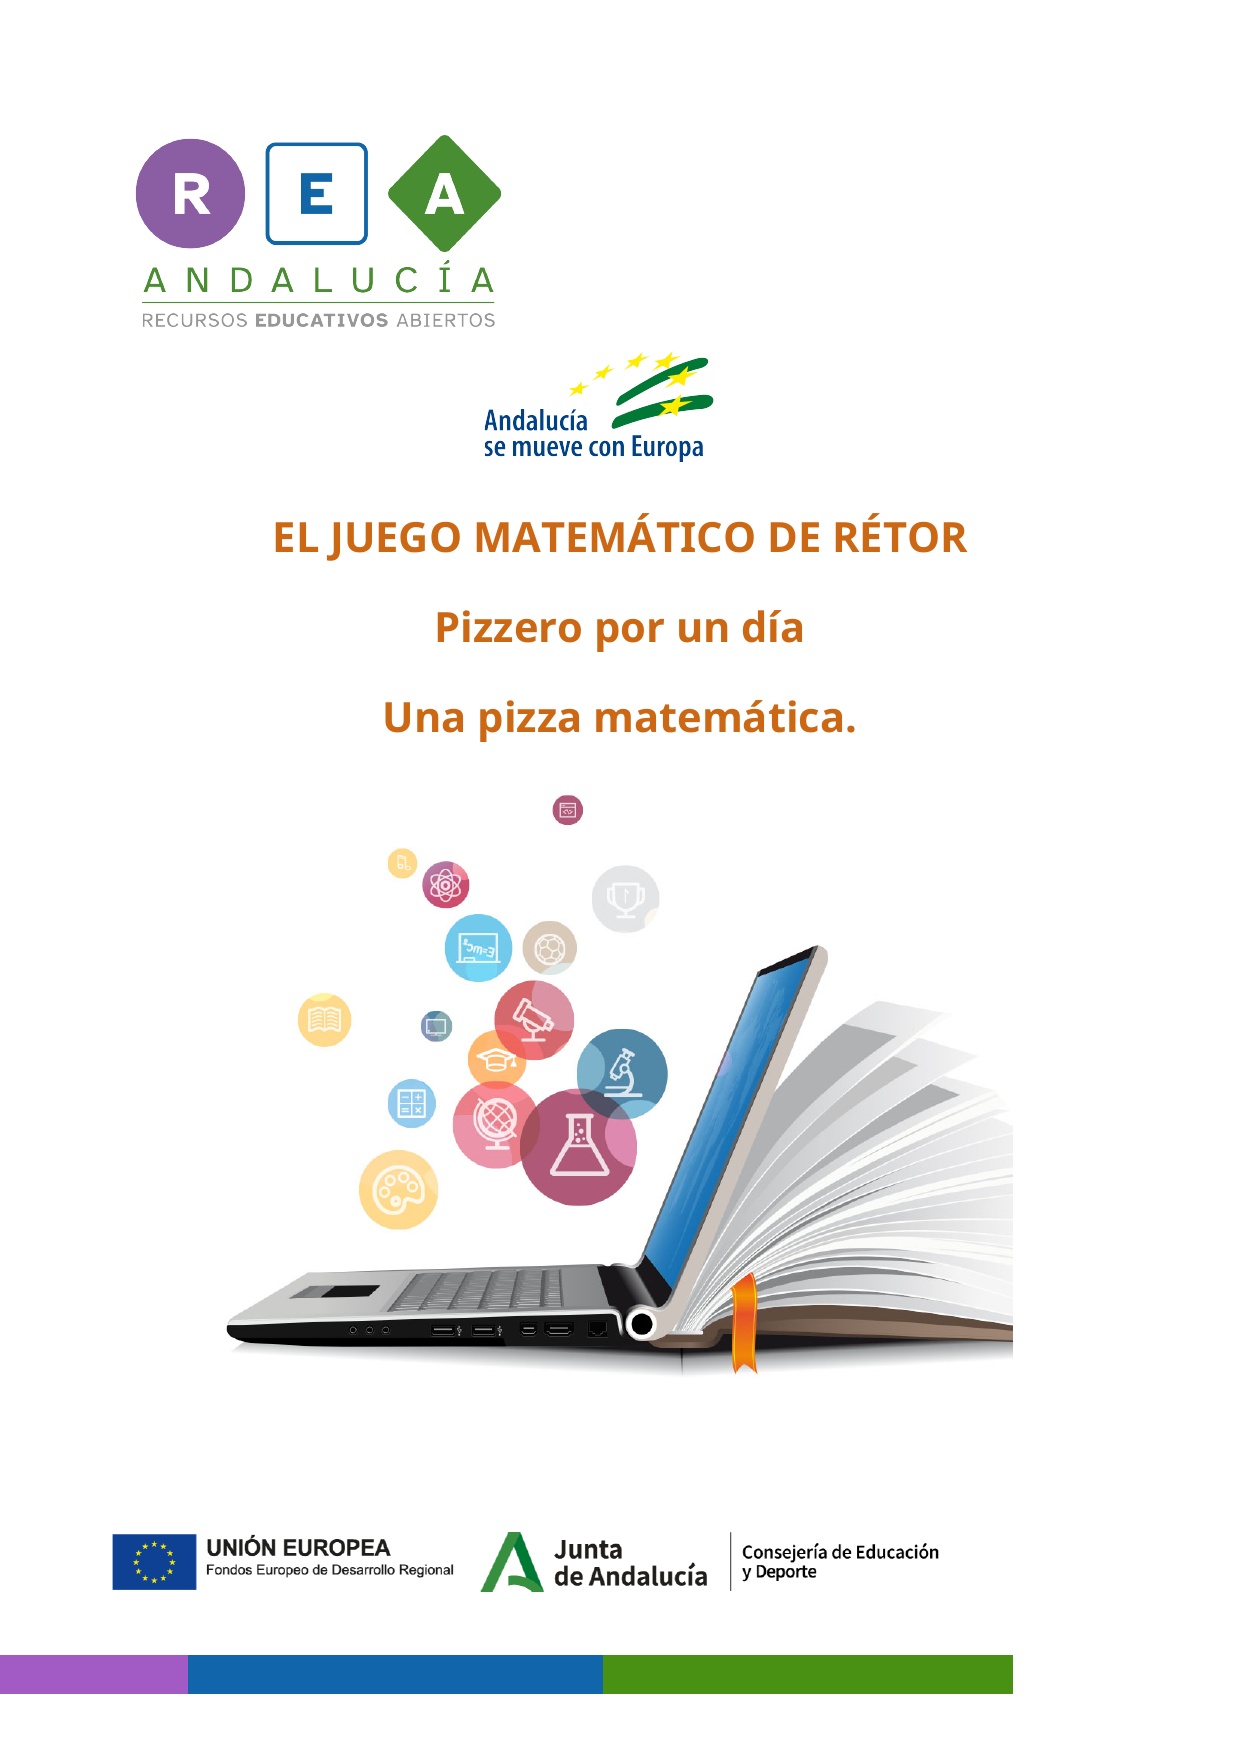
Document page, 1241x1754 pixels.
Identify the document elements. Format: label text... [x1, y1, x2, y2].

picture [0, 1446, 1013, 1694]
picture [181, 762, 1013, 1405]
title Pizzero por un día [118, 598, 1122, 655]
picture [118, 118, 715, 462]
title Una pizza matemática. [118, 688, 1122, 745]
title EL JUEGO MATEMÁTICO DE RÉTOR [118, 508, 1122, 564]
